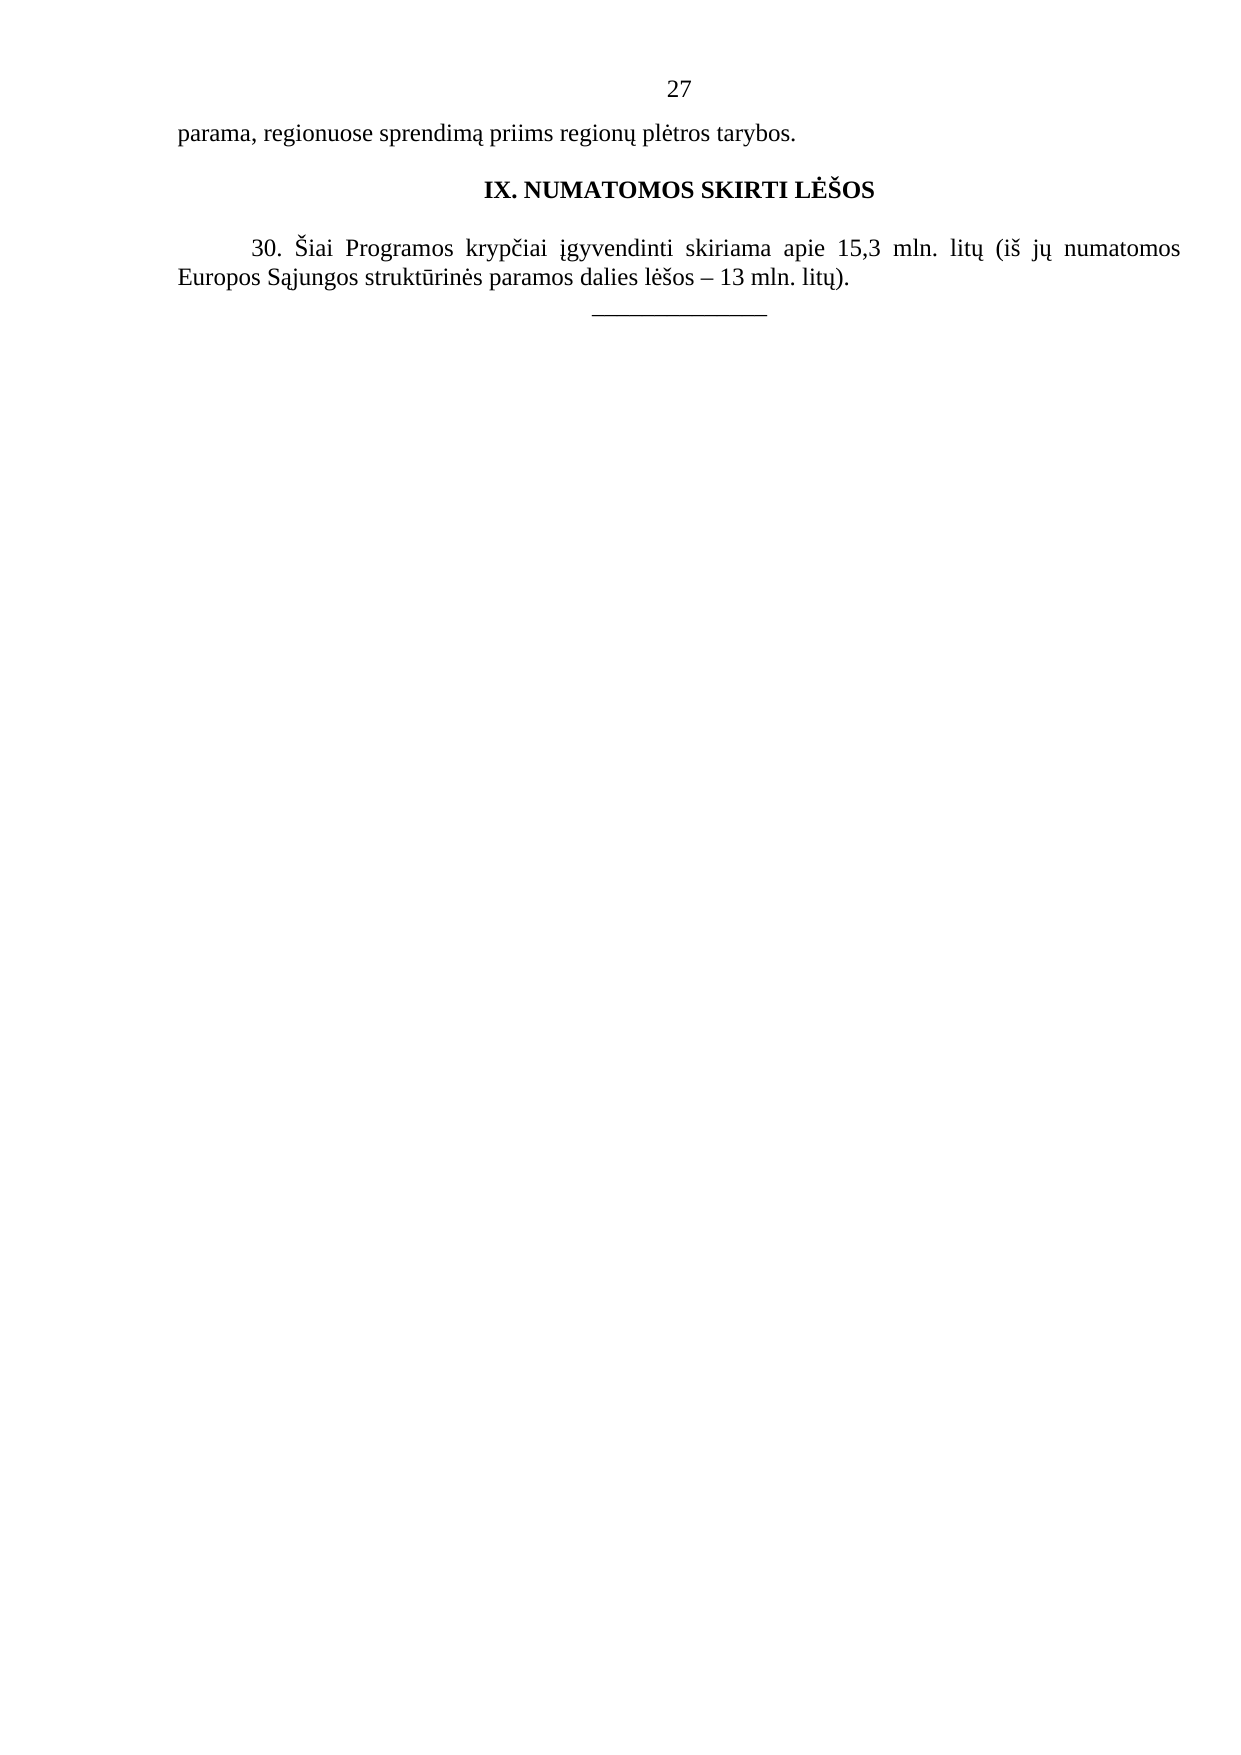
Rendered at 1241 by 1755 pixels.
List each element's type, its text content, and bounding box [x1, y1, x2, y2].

text IX. NUMATOMOS SKIRTI LĖŠOS [177, 176, 1181, 204]
text parama, regionuose sprendimą priims regionų plėtros tarybos. [177, 118, 1181, 147]
text ______________ [177, 291, 1181, 319]
text 30. Šiai Programos krypčiai įgyvendinti skiriama apie 15,3 mln. litų (iš jų numatomos Europos Sąjungos struktūrinės paramos dalies lėšos – 13 mln. litų). [177, 233, 1181, 291]
